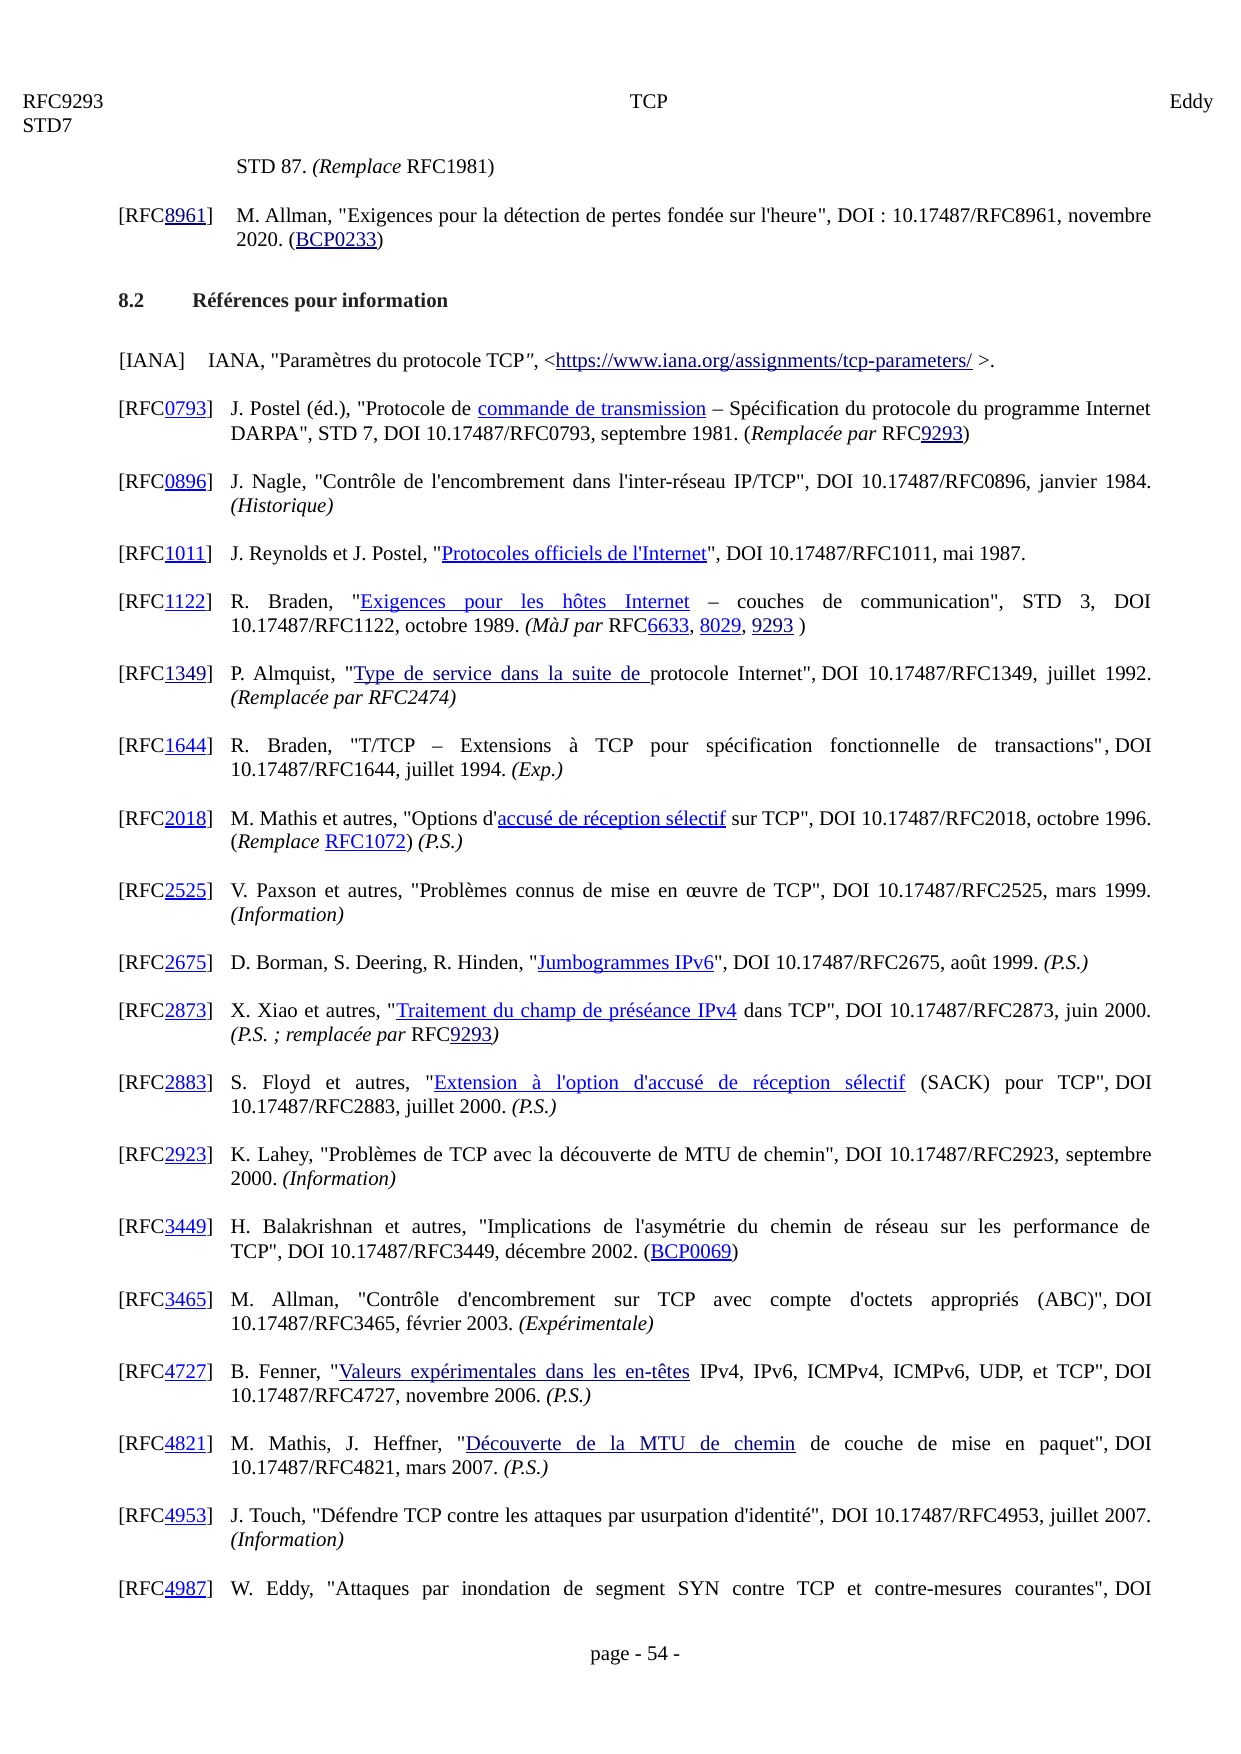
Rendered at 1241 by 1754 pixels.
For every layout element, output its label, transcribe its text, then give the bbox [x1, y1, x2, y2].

text [RFC0896] J. Nagle, "Contrôle de l'encombrement dans l'inter-réseau IP/TCP", DOI 10.17487/RFC0896, janvier 1984. (Historique) [118, 468, 1152, 517]
text [RFC0793] J. Postel (éd.), "Protocole de commande de transmission – Spécification du protocole du programme Internet DARPA", STD 7, DOI 10.17487/RFC0793, septembre 1981. (Remplacée par RFC9293) [118, 396, 1152, 444]
text [RFC1122] R. Braden, "Exigences pour les hôtes Internet – couches de communication", STD 3, DOI 10.17487/RFC1122, octobre 1989. (MàJ par RFC6633, 8029, 9293 ) [118, 589, 1152, 637]
text [RFC3449] H. Balakrishnan et autres, "Implications de l'asymétrie du chemin de réseau sur les performance de TCP", DOI 10.17487/RFC3449, décembre 2002. (BCP0069) [118, 1214, 1152, 1263]
text [RFC4953] J. Touch, "Défendre TCP contre les attaques par usurpation d'identité", DOI 10.17487/RFC4953, juillet 2007. (Information) [118, 1503, 1152, 1551]
text [RFC4821] M. Mathis, J. Heffner, "Découverte de la MTU de chemin de couche de mise en paquet", DOI 10.17487/RFC4821, mars 2007. (P.S.) [118, 1431, 1152, 1479]
text [RFC1011] J. Reynolds et J. Postel, "Protocoles officiels de l'Internet", DOI 10.17487/RFC1011, mai 1987. [118, 541, 1152, 565]
subtitle [IANA] IANA, "Paramètres du protocole TCP", <https://www.iana.org/assignments/tcp-parameters/ >. [119, 348, 1152, 372]
text [RFC1644] R. Braden, "T/TCP – Extensions à TCP pour spécification fonctionnelle de transactions", DOI 10.17487/RFC1644, juillet 1994. (Exp.) [118, 733, 1152, 781]
text [RFC2883] S. Floyd et autres, "Extension à l'option d'accusé de réception sélectif (SACK) pour TCP", DOI 10.17487/RFC2883, juillet 2000. (P.S.) [118, 1070, 1152, 1118]
text [RFC3465] M. Allman, "Contrôle d'encombrement sur TCP avec compte d'octets appropriés (ABC)", DOI 10.17487/RFC3465, février 2003. (Expérimentale) [118, 1287, 1152, 1335]
subtitle 8.2 Références pour information [118, 288, 1152, 312]
text [RFC4987] W. Eddy, "Attaques par inondation de segment SYN contre TCP et contre-mesures courantes", DOI [118, 1575, 1152, 1599]
text [RFC2923] K. Lahey, "Problèmes de TCP avec la découverte de MTU de chemin", DOI 10.17487/RFC2923, septembre 2000. (Information) [118, 1142, 1152, 1190]
text [RFC2525] V. Paxson et autres, "Problèmes connus de mise en œuvre de TCP", DOI 10.17487/RFC2525, mars 1999. (Information) [118, 878, 1152, 926]
text [RFC1349] P. Almquist, "Type de service dans la suite de protocole Internet", DOI 10.17487/RFC1349, juillet 1992. (Remplacée par RFC2474) [118, 661, 1152, 709]
text STD 87. (Remplace RFC1981) [118, 154, 1152, 178]
text [RFC4727] B. Fenner, "Valeurs expérimentales dans les en-têtes IPv4, IPv6, ICMPv4, ICMPv6, UDP, et TCP", DOI 10.17487/RFC4727, novembre 2006. (P.S.) [118, 1359, 1152, 1407]
text [RFC2675] D. Borman, S. Deering, R. Hinden, "Jumbogrammes IPv6", DOI 10.17487/RFC2675, août 1999. (P.S.) [118, 950, 1152, 974]
text [RFC2018] M. Mathis et autres, "Options d'accusé de réception sélectif sur TCP", DOI 10.17487/RFC2018, octobre 1996. (Remplace RFC1072) (P.S.) [118, 805, 1152, 853]
text [RFC8961] M. Allman, "Exigences pour la détection de pertes fondée sur l'heure", DOI : 10.17487/RFC8961, novembre 2020. (BCP0233) [118, 202, 1152, 251]
text [RFC2873] X. Xiao et autres, "Traitement du champ de préséance IPv4 dans TCP", DOI 10.17487/RFC2873, juin 2000. (P.S. ; remplacée par RFC9293) [118, 998, 1152, 1046]
